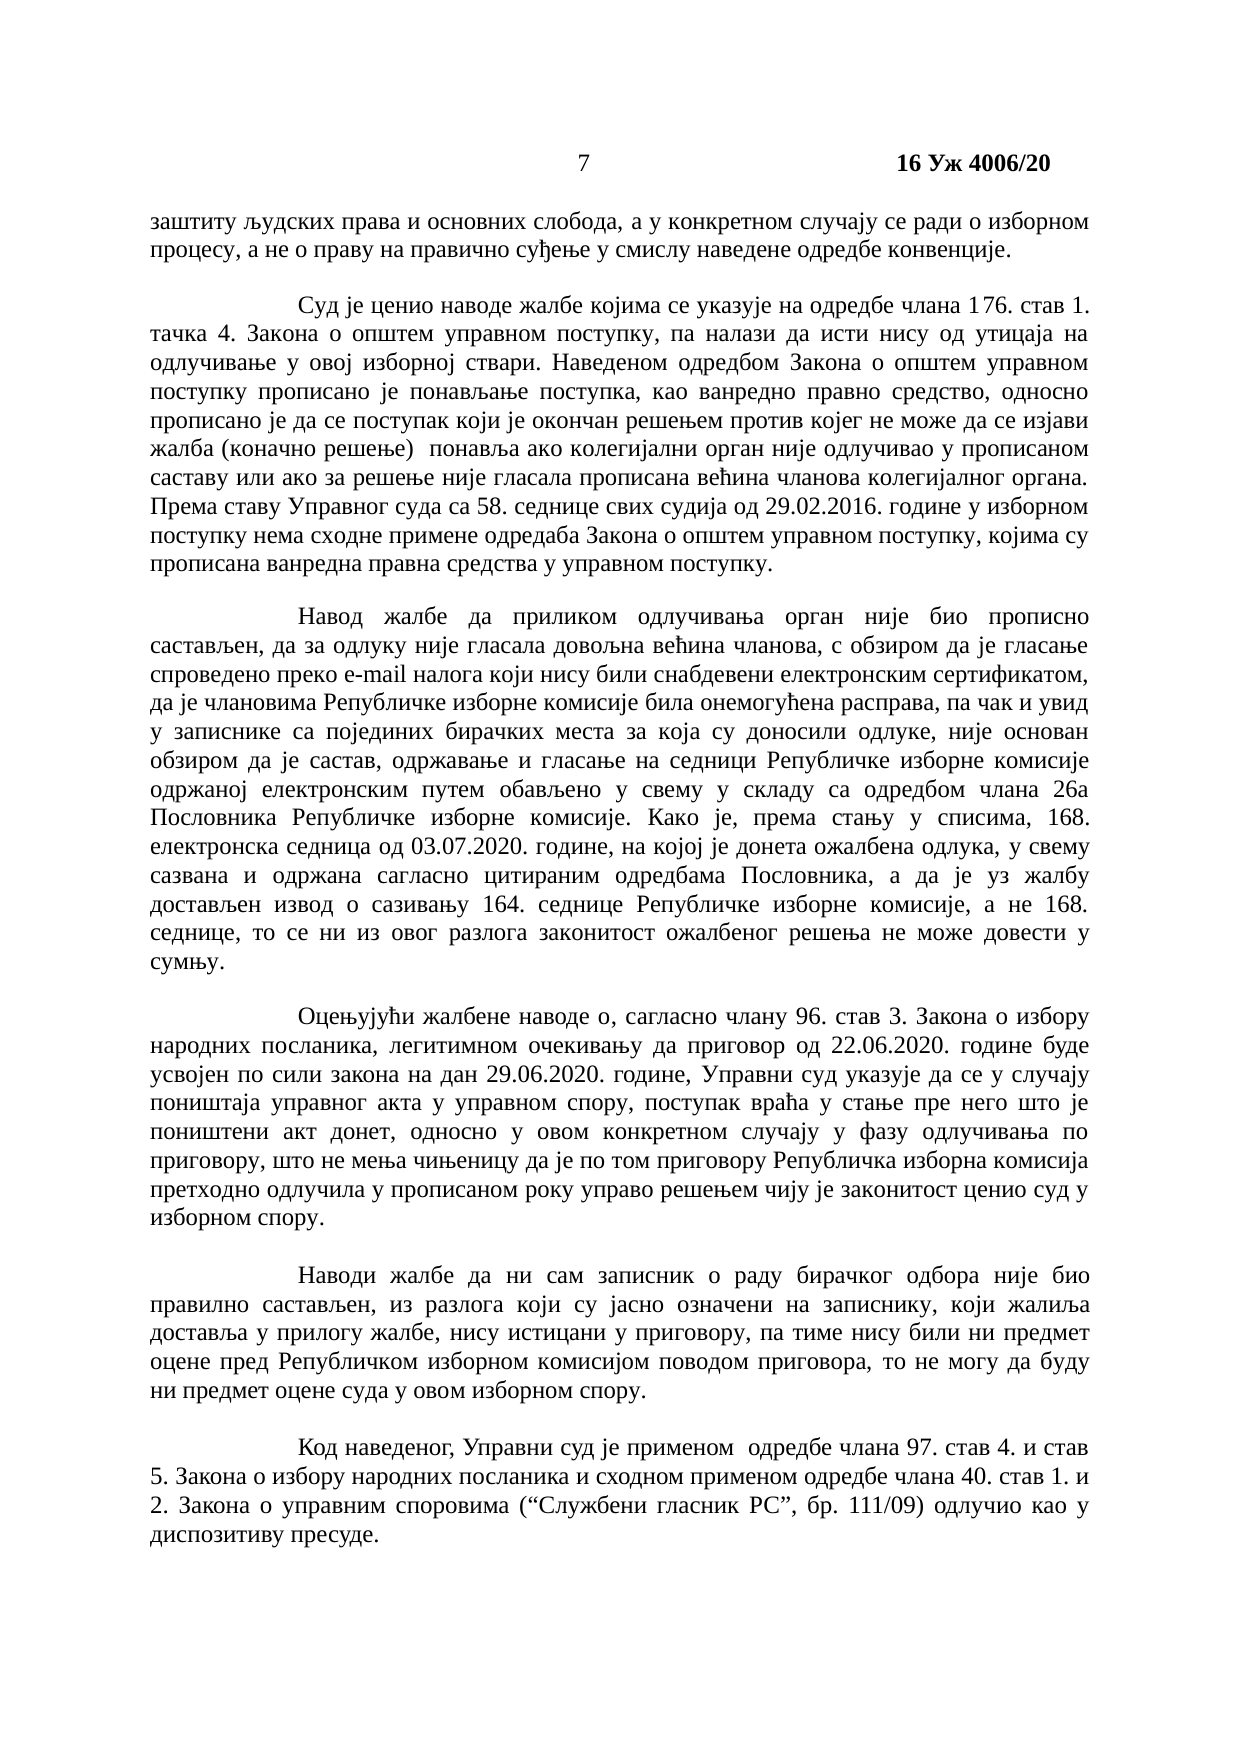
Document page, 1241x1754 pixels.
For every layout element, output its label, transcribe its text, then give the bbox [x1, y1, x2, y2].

text Оцењујући жалбене наводе о, сагласно члану 96. став 3. Закона о избору народних посланика, легитимном очекивању да приговор од 22.06.2020. године буде усвојен по сили закона на дан 29.06.2020. године, Управни суд указује да се у случају поништаја управног акта у управном спору, поступак враћа у стање пре него што је поништени акт донет, односно у овом конкретном случају у фазу одлучивања по приговору, што не мења чињеницу да је по том приговору Републичка изборна комисија претходно одлучила у прописаном року управо решењем чију је законитост ценио суд у изборном спору. [150, 1001, 1090, 1231]
text Суд је ценио наводе жалбе којима се указује на одредбе члана 176. став 1. тачка 4. Закона о општем управном поступку, па налази да исти нису од утицаја на одлучивање у овој изборној ствари. Наведеном одредбом Закона о општем управном поступку прописано је понављање поступка, као ванредно правно средство, односно прописано је да се поступак који је окончан решењем против којег не може да се изјави жалба (коначно решење) понавља ако колегијални орган није одлучивао у прописаном саставу или ако за решење није гласала прописана већина чланова колегијалног органа. Према ставу Управног суда са 58. седнице свих судија од 29.02.2016. године у изборном поступку нема сходне примене одредаба Закона о општем управном поступку, којима су прописана ванредна правна средства у управном поступку. [150, 290, 1090, 577]
text Наводи жалбе да ни сам записник о раду бирачког одбора није био правилно састављен, из разлога који су јасно означени на записнику, који жалиља доставља у прилогу жалбе, нису истицани у приговору, па тиме нису били ни предмет оцене пред Републичком изборном комисијом поводом приговора, то не могу да буду ни предмет оцене суда у овом изборном спору. [150, 1260, 1090, 1404]
text Код наведеног, Управни суд је применом одредбе члана 97. став 4. и став 5. Закона о избору народних посланика и сходном применом одредбе члана 40. став 1. и 2. Закона о управним споровима (“Службени гласник РС”, бр. 111/09) одлучио као у диспозитиву пресуде. [150, 1432, 1090, 1547]
text заштиту људских права и основних слобода, а у конкретном случају се ради о изборном процесу, а не о праву на правично суђење у смислу наведене одредбе конвенције. [150, 206, 1090, 263]
text Навод жалбе да приликом одлучивања орган није био прописно састављен, да за одлуку није гласала довољна већина чланова, с обзиром да је гласање спроведено преко e-mail налога који нису били снабдевени електронским сертификатом, да је члановима Републичке изборне комисије била онемогућена расправа, па чак и увид у записнике са појединих бирачких места за која су доносили одлуке, није основан обзиром да је састав, одржавање и гласање на седници Републичке изборне комисије одржаној електронским путем обављено у свему у складу са одредбом члана 26а Пословника Републичке изборне комисије. Како је, према стању у списима, 168. електронска седница од 03.07.2020. године, на којој је донета ожалбена одлука, у свему сазвана и одржана сагласно цитираним одредбама Пословника, а да је уз жалбу достављен извод о сазивању 164. седнице Републичке изборне комисије, а не 168. седнице, то се ни из овог разлога законитост ожалбеног решења не може довести у сумњу. [150, 601, 1090, 975]
